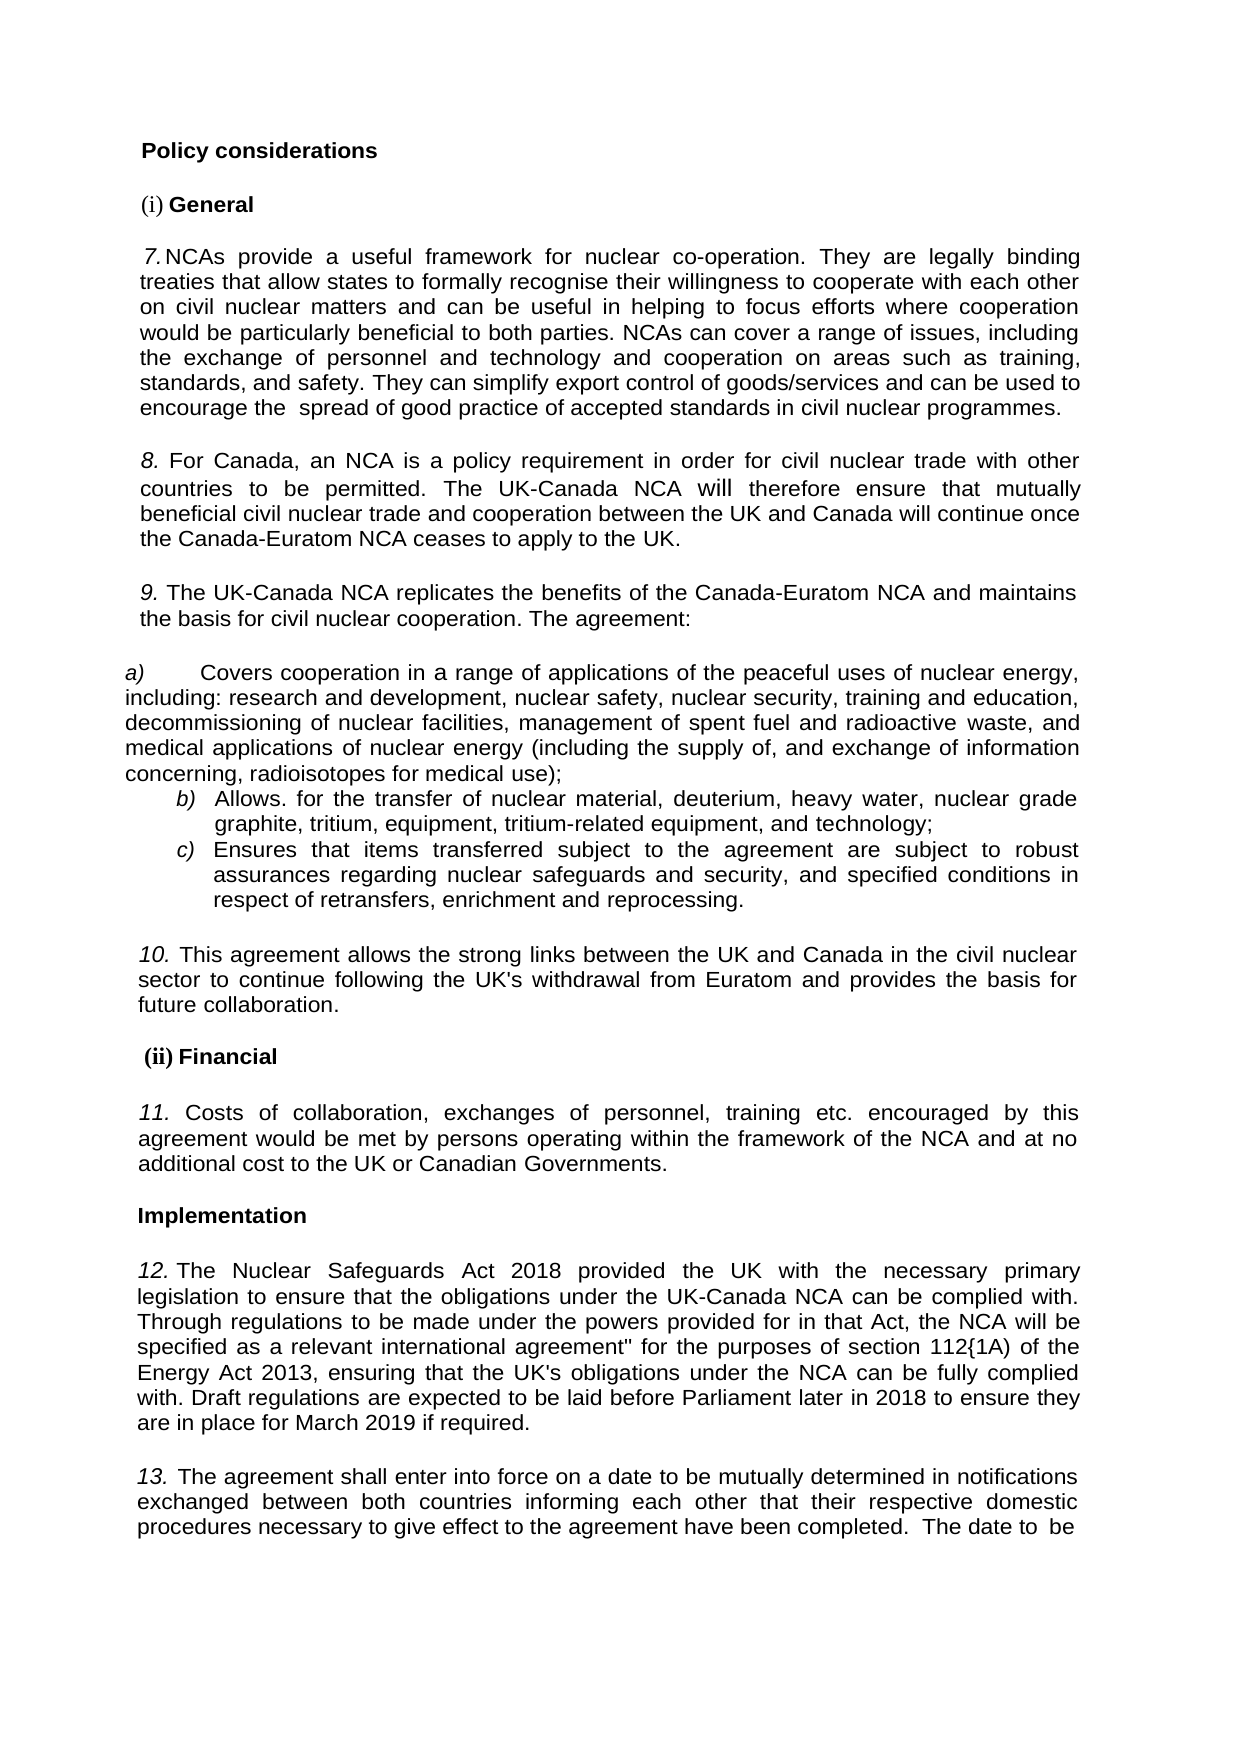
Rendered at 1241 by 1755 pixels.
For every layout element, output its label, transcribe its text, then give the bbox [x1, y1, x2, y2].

list The Nuclear Safeguards Act 2018 provided the UK with the necessary primary legislation to ensure that the obligations under the UK-Canada NCA can be complied with. Through regulations to be made under the powers provided for in that Act, the NCA will be specified as a relevant international agreement" for the purposes of section 112{1A) of the Energy Act 2013, ensuring that the UK's obligations under the NCA can be fully complied with. Draft regulations are expected to be laid before Parliament later in 2018 to ensure they are in place for March 2019 if required. [137, 1257, 1081, 1435]
list The UK-Canada NCA replicates the benefits of the Canada-Euratom NCA and maintains the basis for civil nuclear cooperation. The agreement: [139, 579, 1079, 631]
subtitle Policy considerations [141, 137, 1093, 163]
list NCAs provide a useful framework for nuclear co-operation. They are legally binding treaties that allow states to formally recognise their willingness to cooperate with each other on civil nuclear matters and can be useful in helping to focus efforts where cooperation would be particularly beneficial to both parties. NCAs can cover a range of issues, including the exchange of personnel and technology and cooperation on areas such as training, standards, and safety. They can simplify export control of goods/services and can be used to encourage the spread of good practice of accepted standards in civil nuclear programmes. [139, 243, 1081, 420]
list The agreement shall enter into force on a date to be mutually determined in notifications exchanged between both countries informing each other that their respective domestic procedures necessary to give effect to the agreement have been completed. The date to be [137, 1463, 1079, 1539]
list This agreement allows the strong links between the UK and Canada in the civil nuclear sector to continue following the UK's withdrawal from Euratom and provides the basis for future collaboration. [138, 941, 1079, 1017]
subtitle Financial [144, 1042, 1093, 1070]
list Costs of collaboration, exchanges of personnel, training etc. encouraged by this agreement would be met by persons operating within the framework of the NCA and at no additional cost to the UK or Canadian Governments. [138, 1099, 1080, 1176]
list For Canada, an NCA is a policy requirement in order for civil nuclear trade with other countries to be permitted. The UK-Canada NCA will therefore ensure that mutually beneficial civil nuclear trade and cooperation between the UK and Canada will continue once the Canada-Euratom NCA ceases to apply to the UK. [140, 447, 1081, 552]
list Covers cooperation in a range of applications of the peaceful uses of nuclear energy, including: research and development, nuclear safety, nuclear security, training and education, decommissioning of nuclear facilities, management of spent fuel and radioactive waste, and medical applications of nuclear energy (including the supply of, and exchange of information concerning, radioisotopes for medical use); [125, 658, 1080, 786]
list General [141, 189, 1093, 217]
list Ensures that items transferred subject to the agreement are subject to robust assurances regarding nuclear safeguards and security, and specified conditions in respect of retransfers, enrichment and reprocessing. [177, 837, 1080, 913]
list Allows. for the transfer of nuclear material, deuterium, heavy water, nuclear grade graphite, tritium, equipment, tritium-related equipment, and technology; [176, 786, 1079, 836]
subtitle Implementation [137, 1203, 1093, 1229]
